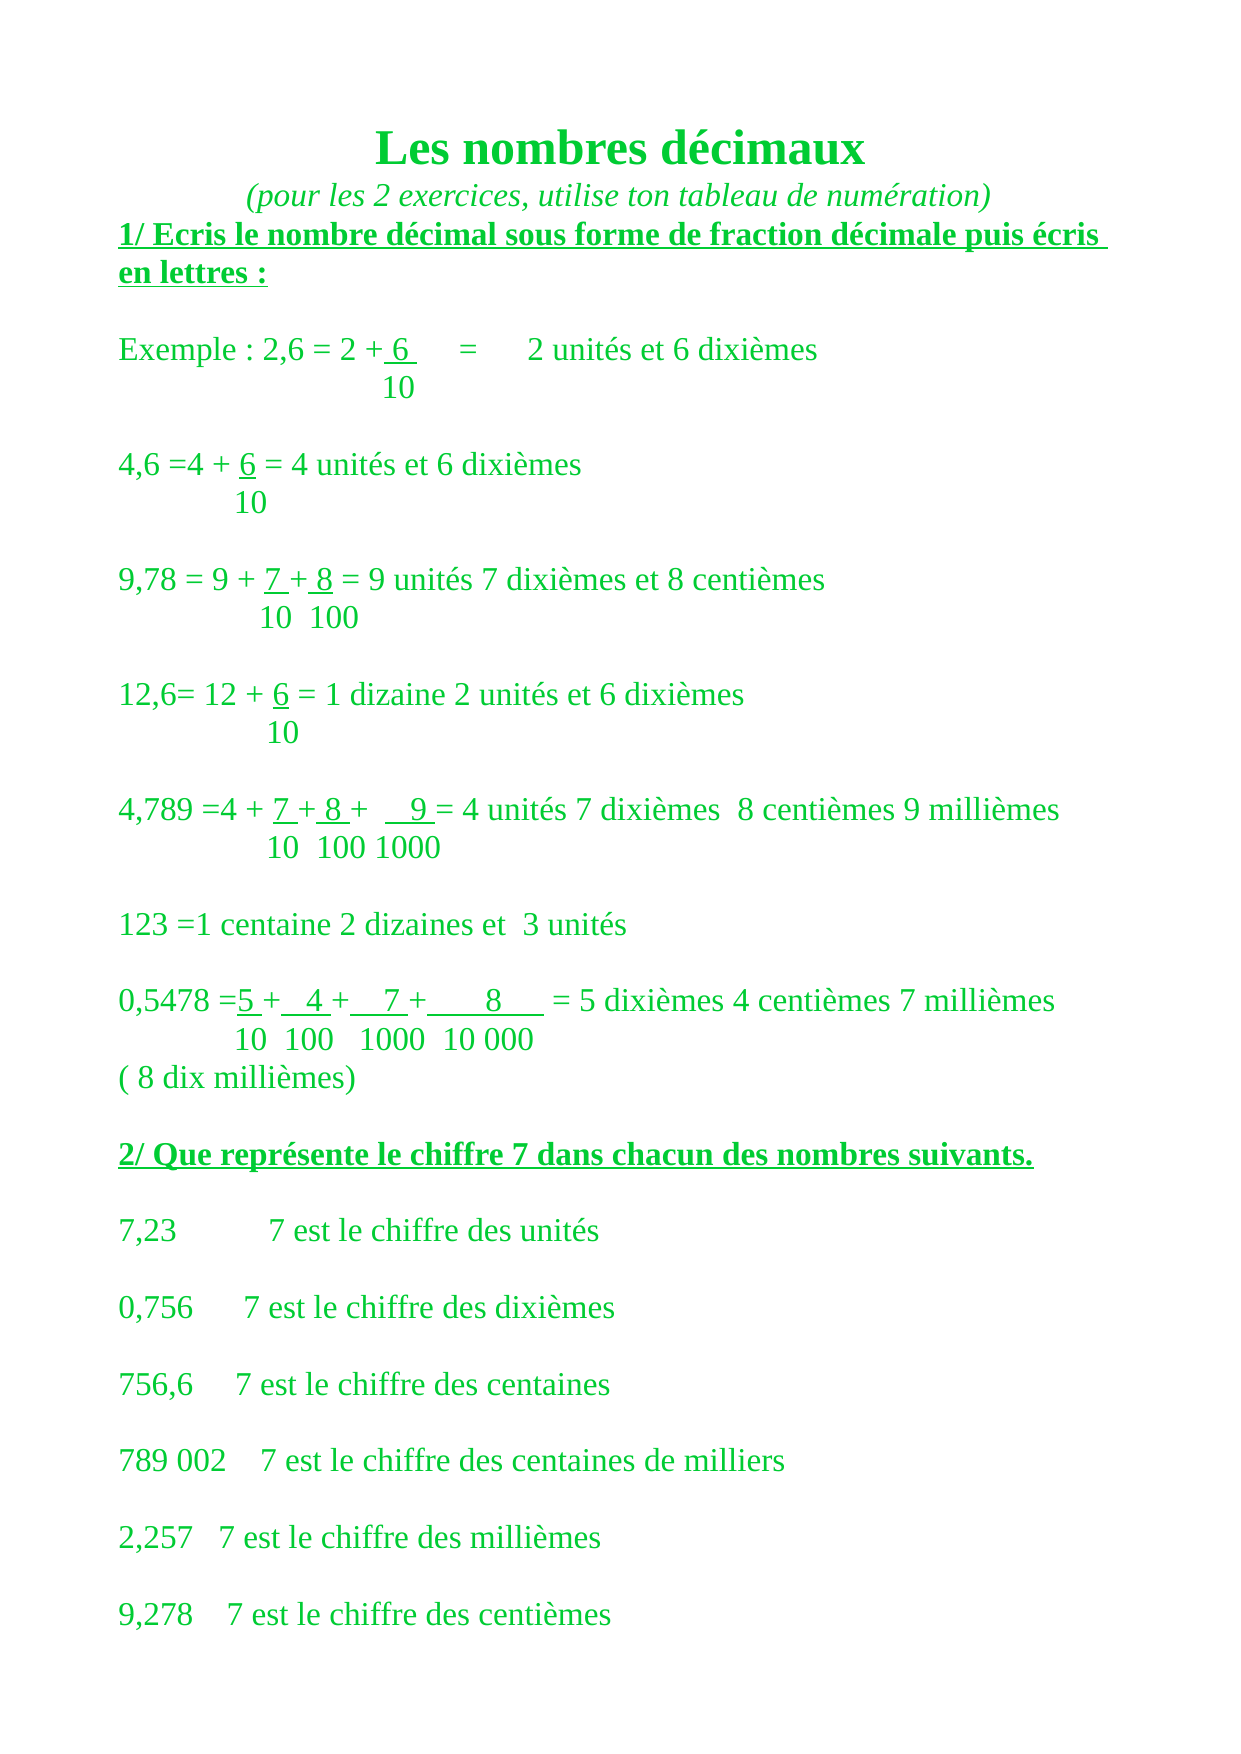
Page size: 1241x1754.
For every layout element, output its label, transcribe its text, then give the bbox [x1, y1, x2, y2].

text 789 002 7 est le chiffre des centaines de milliers [118, 1441, 1122, 1479]
text 10 100 1000 10 000 [118, 1019, 1122, 1057]
text Les nombres décimaux [118, 118, 1122, 176]
text 2/ Que représente le chiffre 7 dans chacun des nombres suivants. [118, 1134, 1122, 1172]
text 123 =1 centaine 2 dizaines et 3 unités [118, 904, 1122, 942]
text 9,278 7 est le chiffre des centièmes [118, 1594, 1122, 1632]
text 0,756 7 est le chiffre des dixièmes [118, 1287, 1122, 1326]
text 2,257 7 est le chiffre des millièmes [118, 1517, 1122, 1556]
text 7,23 7 est le chiffre des unités [118, 1211, 1122, 1249]
text 756,6 7 est le chiffre des centaines [118, 1364, 1122, 1402]
text ( 8 dix millièmes) [118, 1057, 1122, 1096]
text 10 [118, 712, 1122, 751]
text 10 100 1000 [118, 827, 1122, 866]
text 4,789 =4 + 7 + 8 + 9 = 4 unités 7 dixièmes 8 centièmes 9 millièmes [118, 789, 1122, 827]
text Exemple : 2,6 = 2 + 6 = 2 unités et 6 dixièmes [118, 329, 1122, 367]
text (pour les 2 exercices, utilise ton tableau de numération) [118, 176, 1122, 214]
text 10 100 [118, 597, 1122, 636]
text 9,78 = 9 + 7 + 8 = 9 unités 7 dixièmes et 8 centièmes [118, 559, 1122, 597]
text 10 [118, 482, 1122, 521]
text 10 [118, 367, 1122, 406]
text 1/ Ecris le nombre décimal sous forme de fraction décimale puis écris en lettres : [118, 214, 1122, 291]
text 12,6= 12 + 6 = 1 dizaine 2 unités et 6 dixièmes [118, 674, 1122, 712]
text 0,5478 =5 + 4 + 7 + 8 = 5 dixièmes 4 centièmes 7 millièmes [118, 981, 1122, 1019]
text 4,6 =4 + 6 = 4 unités et 6 dixièmes [118, 444, 1122, 482]
